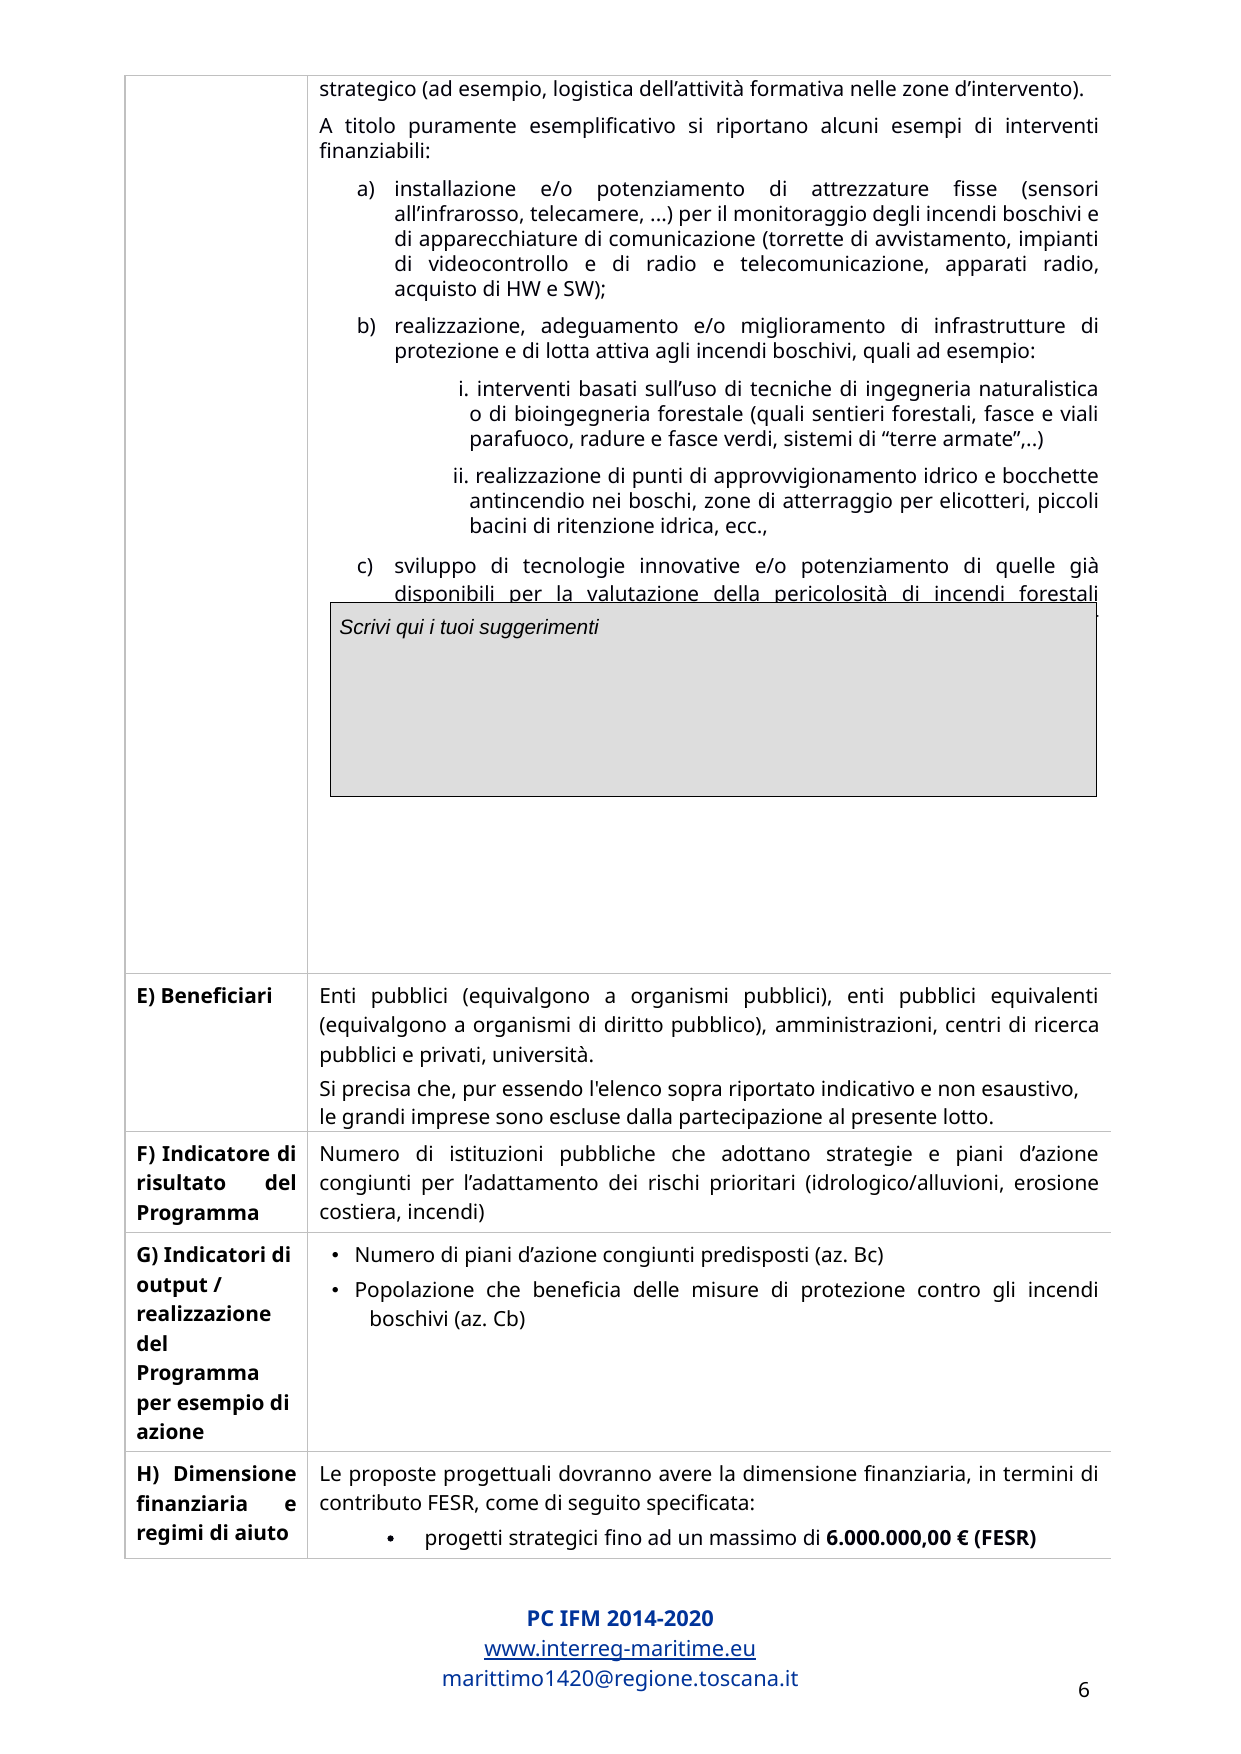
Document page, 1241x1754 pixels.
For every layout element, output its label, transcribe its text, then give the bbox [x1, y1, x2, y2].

table_cell Numero di piani d’azione congiunti predisposti (az. Bc) Popolazione che beneficia delle misure di protezione contro gli incendi boschivi (az. Cb) [308, 1233, 1111, 1451]
table_cell F) Indicatore di risultato del Programma [126, 1132, 307, 1232]
table_cell Enti pubblici (equivalgono a organismi pubblici), enti pubblici equivalenti (equivalgono a organismi di diritto pubblico), amministrazioni, centri di ricerca pubblici e privati, università. Si precisa che, pur essendo l'elenco sopra riportato indicativo e non esaustivo, le grandi imprese sono escluse dalla partecipazione al presente lotto. [308, 974, 1111, 1131]
table_cell Numero di istituzioni pubbliche che adottano strategie e piani d’azione congiunti per l’adattamento dei rischi prioritari (idrologico/alluvioni, erosione costiera, incendi) [308, 1132, 1111, 1232]
table_cell Le proposte progettuali dovranno avere la dimensione finanziaria, in termini di contributo FESR, come di seguito specificata: progetti strategici fino ad un massimo di 6.000.000,00 € (FESR) progetti semplici fini ad un massimo di 2.000.000,00 € (FESR) Aiuti di Stato (da definire) ATTENZIONE: Si ricorda che il budget totale del progetto deve prevedere la quota di cofinanziamento nazionale che dovrà essere calcolata secondo i parametri indicati nell'Avviso. [308, 1452, 1111, 1558]
table_cell H) Dimensione finanziaria e regimi di aiuto [126, 1452, 307, 1558]
table_cell G) Indicatori di output / realizzazione del Programma per esempio di azione [126, 1233, 307, 1451]
table_cell Finalità di questo lotto è di contribuire alla riduzione del rischio incendi nei cinque territori dello spazio di cooperazione e di realizzare soluzioni operative di prevenzione e di lotta attiva condivise a livello transfrontaliero, con il fattivo e coordinato coinvolgimento dei soggetti competenti a livello amministrativo e tecnico, nel quadro di un’ampia azione di governance da parte delle istituzioni preposte, nei rispettivi Stati membri, alla definizione delle scelte strategiche ed operative in materia. D.1. Progetti strategici integrati tematici per sviluppo/rafforzamento di sistemi congiunti d'allerta precoce e di monitoraggio dei rischi (compresi strategie e piani d’azione comuni per l’adattamento) I progetti dovranno essere coerenti con l’Azione Bc) di cui alla Sezione C. L’Azione Bc) prevede la realizzazione di sistemi di coordinamento congiunto tra le regioni ed i territori dell’area di cooperazione, al fine di realizzare una gestione organica degli interventi contro il rischio incendi e di ottimizzare in termini di efficienza, ed efficacia ed economicità i dispositivi e le metodologie di previsione e contrasto del rischio nonché interventi in emergenza. Le proposte progettuali dovranno prevedere un partenariato ampio e competente (amministrazioni centrali, regionali, provinciali, comunali, comunità montane, Servizi di Stato, agenzie ambientali, agenzie spaziali, centri di ricerca,…) con la partecipazione delle amministrazioni preposte alla definizione delle politiche in materia di rischio incendi dei cinque territori coinvolti - di cui una dovrà assumere il ruolo di Capofila – anche al fine di garantire la sinergia con i piani di intervento vigenti. I sistemi di coordinamento congiunto proposti dovranno, in sede operativa, interagire e coordinarsi con gli interventi di piccola infrastrutturazione, oggetto dei progetti semplici di cui all’Azione Cb), affinché l’elaborazione del quadro di riferimento strategico, metodologico ed operativo (piano d’azione transfrontaliero), possa beneficiare delle risultanze delle sperimentazioni progressivamente messe a punto dai progetti semplici. Questi, a loro volta, nell’implementazione delle loro attività sperimentali dovranno tenere conto degli orientamenti elaborati a livello strategico. Una tale sinergia avrà l’obiettivo di definire e realizzare in maniera organica gli output dei rispettivi progetti e di rafforzare i risultati attesi dell’applicazione del modello organizzativo transfrontaliero. Le proposte progettuali strategiche dovranno inoltre prevedere: i) una significativa azione di comunicazione/sensibilizzazione/formazione/informazione, che ricomprenda anche quella dei progetti semplici; ii) un’azione di capitalizzazione delle esperienze e dei risultati conseguiti dal Programma IT-FR Marittimo, anche nelle precedenti programmazioni, nonché di divulgazione di quanto realizzato da altri programmi in tale ambito. Tali azioni potranno essere realizzate, ad esempio, mediante l’istituzione di un’ampia piattaforma multifunzionale ed interattiva transfrontaliera, avente carattere strategico e curata da professionisti dell’informazione e dei social-media. I progetti, strategici e semplici, dovranno quindi prevedere, già in fase di presentazione della candidatura, modalità operative integrate e dotate di risorse finanziarie e umane adeguate, quali ad esempio consultazioni permanenti (ad es. gruppi di lavoro) fra i responsabili dei progetti nei differenti ed articolati campi di azione (con scambio di documenti, reports, studi e relazioni). I progetti strategici dovranno inoltre prevedere una significativa attività di coordinamento nei confronti dei progetti semplici al fine di garantire la sinergia ed il rispetto, in termini funzionali e temporali, dei rispettivi piani di lavoro. A titolo puramente esemplificativo si riportano alcuni esempi di interventi finanziabili: a) attività di coordinamento transfrontaliero anche mediante la definizione di protocolli di intesa e/o GECT specifici per: creazione di sistemi congiunti di detenzione satellitare dei focolai di incendi, e di sale operative permanenti di controllo condivise (anche in connessione remota) per la gestione del telerilevamento in tempo reale degli incendi a livello transfrontaliero; coordinamento congiunto, esteso a tutta l’area transfrontaliera e di carattere permanente, di interventi antincendio con mezzi aerei, anche tramite la realizzazione di un sistema GIS integrato transfrontaliero. Tale sistema avrà la finalità di censire i luoghi di prelievo delle acque (per gli elicotteri e gli altri mezzi aerei deputati allo spegnimento) e di monitorare in maniera permanente il loro stato di efficienza e disponibilità idrica; b) realizzazione di “strumenti” multifunzionali ed interattivi transfrontalieri di coordinamento, comunicazione, sensibilizzazione, informazione e formazione (per tutti i progetti finanziati nel presente Lotto) nonché di capitalizzazione di quanto realizzato dal Programma IT-FR Marittimo e da altri programmi nel campo della lotta agli incendi boschivi, sia nell’attuale programmazione che nelle precedenti; c) coinvolgimento delle popolazioni mediante lo sviluppo di strategie partecipative a livello transfrontaliero (quali ad esempio gli “Osservatori dei Cittadini”, in linea con la direttiva 2003/35/CE) e con l’ausilio di specifiche APP dedicate e/o di web-TV e di ogni altro strumento utile ai fini delle attività indicate d) elaborazione congiunta di Linee guida e Manuali tecnici operativi transfrontalieri, per la realizzazione e gestione di piccole infrastrutture a basso impatto ambientale, indicanti: i criteri di localizzazione e di realizzazione delle infrastrutture (ad es. riserve idriche antincendio, aventi anche fini ecologici e/o di regimazione idraulica, zone umide per habitat ecologici, funzione di laminazione di piene, riserve idriche per garantire il minimo vitale, ecc.); azioni formative, anche di tipo pratico, rivolte agli specialisti e agli stakeholder di filiera, atte a promuovere anche la creazione di posti di lavoro ed attività imprenditoriali specifiche permanenti. D.2 Progetti semplici per investimenti per piccole infrastrutture per la prevenzione dei rischi attraverso approcci rispettosi dell'ambiente I progetti dovranno essere coerenti con l’Azione Cb) di cui alla Sezione C. Nell’ambito dell’Azione Cb) saranno finanziati investimenti per piccole infrastrutture a basso impatto ambientale finalizzate alla prevenzione e alla lotta attiva agli incendi, con la condivisione da parte del partenariato transfrontaliero di tutte le fasi progettuali ed operative nei siti di intervento, anche allo scopo di definire in maniera congiunta e condivisa le Linee Guida di cui all’Azione Bc. Nella definizione ed implementazione delle attività i progetti dovranno raccordarsi con i progetti strategici affinché sia garantita la sinergia fra la definizione, a livello strategico, di orientamenti e strumenti metodologici ed operativi, e la realizzazione di investimenti, la cui sperimentazione sia frutto di soluzioni condivise ed un riferimento operativo per tutta l’area di cooperazione. A tal fine al progetto strategico è affidata un’ampia azione di coordinamento dei progetti semplici. I progetti, strategici e semplici, dovranno quindi prevedere, già in fase di presentazione della candidatura, modalità operative integrate e dotate di risorse finanziarie e umane adeguate, quali, ad esempio, consultazioni permanenti (gruppi di lavoro) fra i responsabili dei progetti nei differenti ed articolati campi di azione (con scambio di documenti, reports, studi e relazioni). Stante la specificità del progetto strategico, a cui viene demandata la realizzazione dell’attività di comunicazione/sensibilizzazione/formazione/informazione dei progetti semplici, i progetti presentati nell’ambito della presente Azione Cb) dovranno raccordarsi con il progetto strategico al fine di trasferire i contenuti progettuali funzionali al risultato atteso da tali attività. Di conseguenza, le proposte progettuali non dovranno prevedere tali tipologie di attività se non quelle strettamente funzionali alla loro realizzazione che, per la specificità del progetto, non possano essere prese in carico dal progetto strategico (ad esempio, logistica dell’attività formativa nelle zone d’intervento). A titolo puramente esemplificativo si riportano alcuni esempi di interventi finanziabili: installazione e/o potenziamento di attrezzature fisse (sensori all’infrarosso, telecamere, ...) per il monitoraggio degli incendi boschivi e di apparecchiature di comunicazione (torrette di avvistamento, impianti di videocontrollo e di radio e telecomunicazione, apparati radio, acquisto di HW e SW); realizzazione, adeguamento e/o miglioramento di infrastrutture di protezione e di lotta attiva agli incendi boschivi, quali ad esempio: interventi basati sull’uso di tecniche di ingegneria naturalistica o di bioingegneria forestale (quali sentieri forestali, fasce e viali parafuoco, radure e fasce verdi, sistemi di “terre armate”,..) realizzazione di punti di approvvigionamento idrico e bocchette antincendio nei boschi, zone di atterraggio per elicotteri, piccoli bacini di ritenzione idrica, ecc., sviluppo di tecnologie innovative e/o potenziamento di quelle già disponibili per la valutazione della pericolosità di incendi forestali (utilizzo di droni attrezzati con sensoristica dedicata, metodologie ICT innovative, soluzioni sensoristiche e robotiche al suolo, ecc.). ► Gli esempi di intervento descritti sono esaurienti? [308, 76, 1111, 973]
table_cell E) Beneficiari [126, 974, 307, 1131]
table_cell [126, 76, 307, 973]
